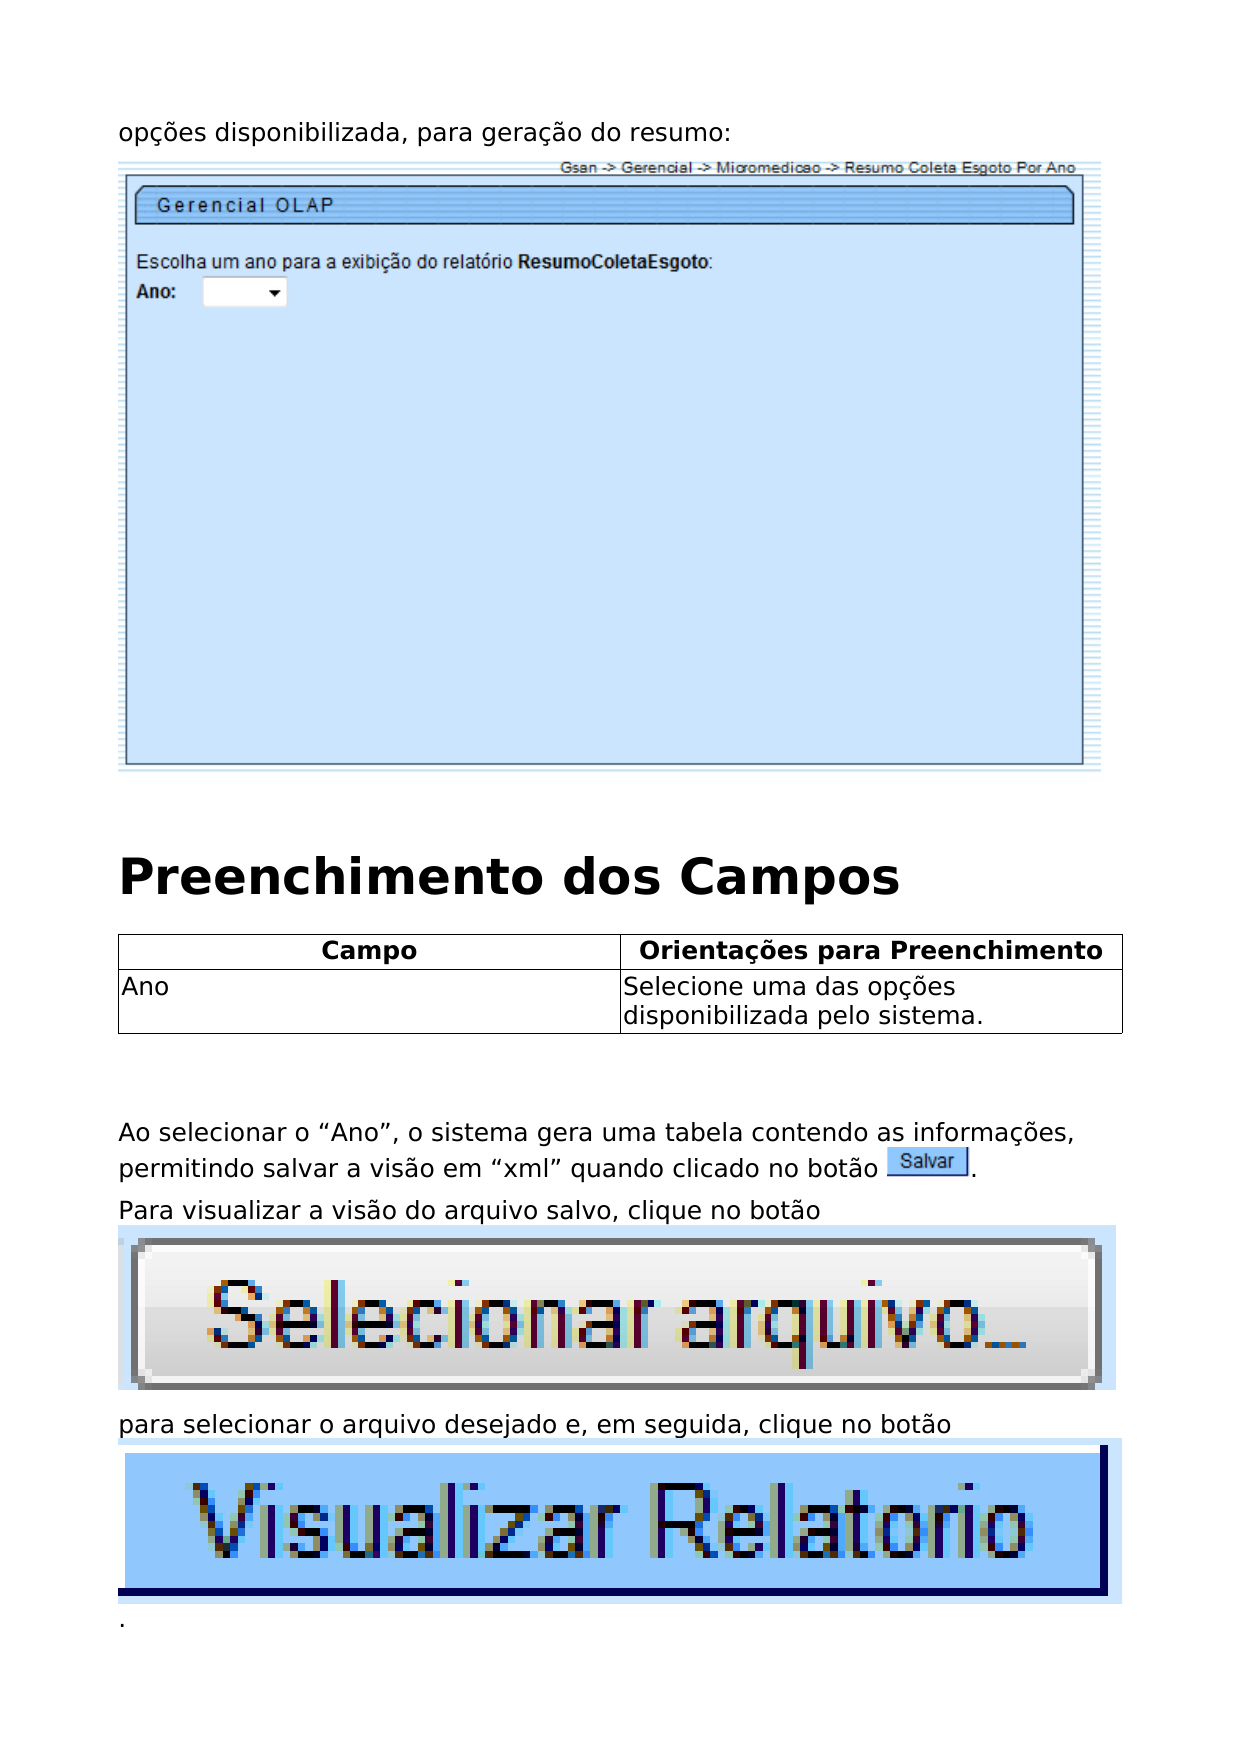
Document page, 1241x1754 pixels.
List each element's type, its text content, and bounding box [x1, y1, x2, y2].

picture [118, 159, 1101, 776]
subtitle Preenchimento dos Campos [118, 848, 1122, 906]
picture [118, 1438, 1123, 1604]
text Ao selecionar o “Ano”, o sistema gera uma tabela contendo as informações, permitindo salvar a visão em “xml” quando clicado no botão . [118, 1119, 1122, 1183]
text . [118, 1604, 1122, 1633]
text para selecionar o arquivo desejado e, em seguida, clique no botão [118, 1404, 1122, 1438]
table_cell Selecione uma das opções disponibilizada pelo sistema. [621, 970, 1122, 1033]
picture [118, 1225, 1123, 1404]
table_header Orientações para Preenchimento [621, 935, 1122, 969]
table_header Campo [119, 935, 620, 969]
picture [887, 1147, 970, 1178]
table_cell Ano [119, 970, 620, 1033]
text opções disponibilizada, para geração do resumo: [118, 118, 1122, 147]
text Para visualizar a visão do arquivo salvo, clique no botão [118, 1196, 1122, 1225]
